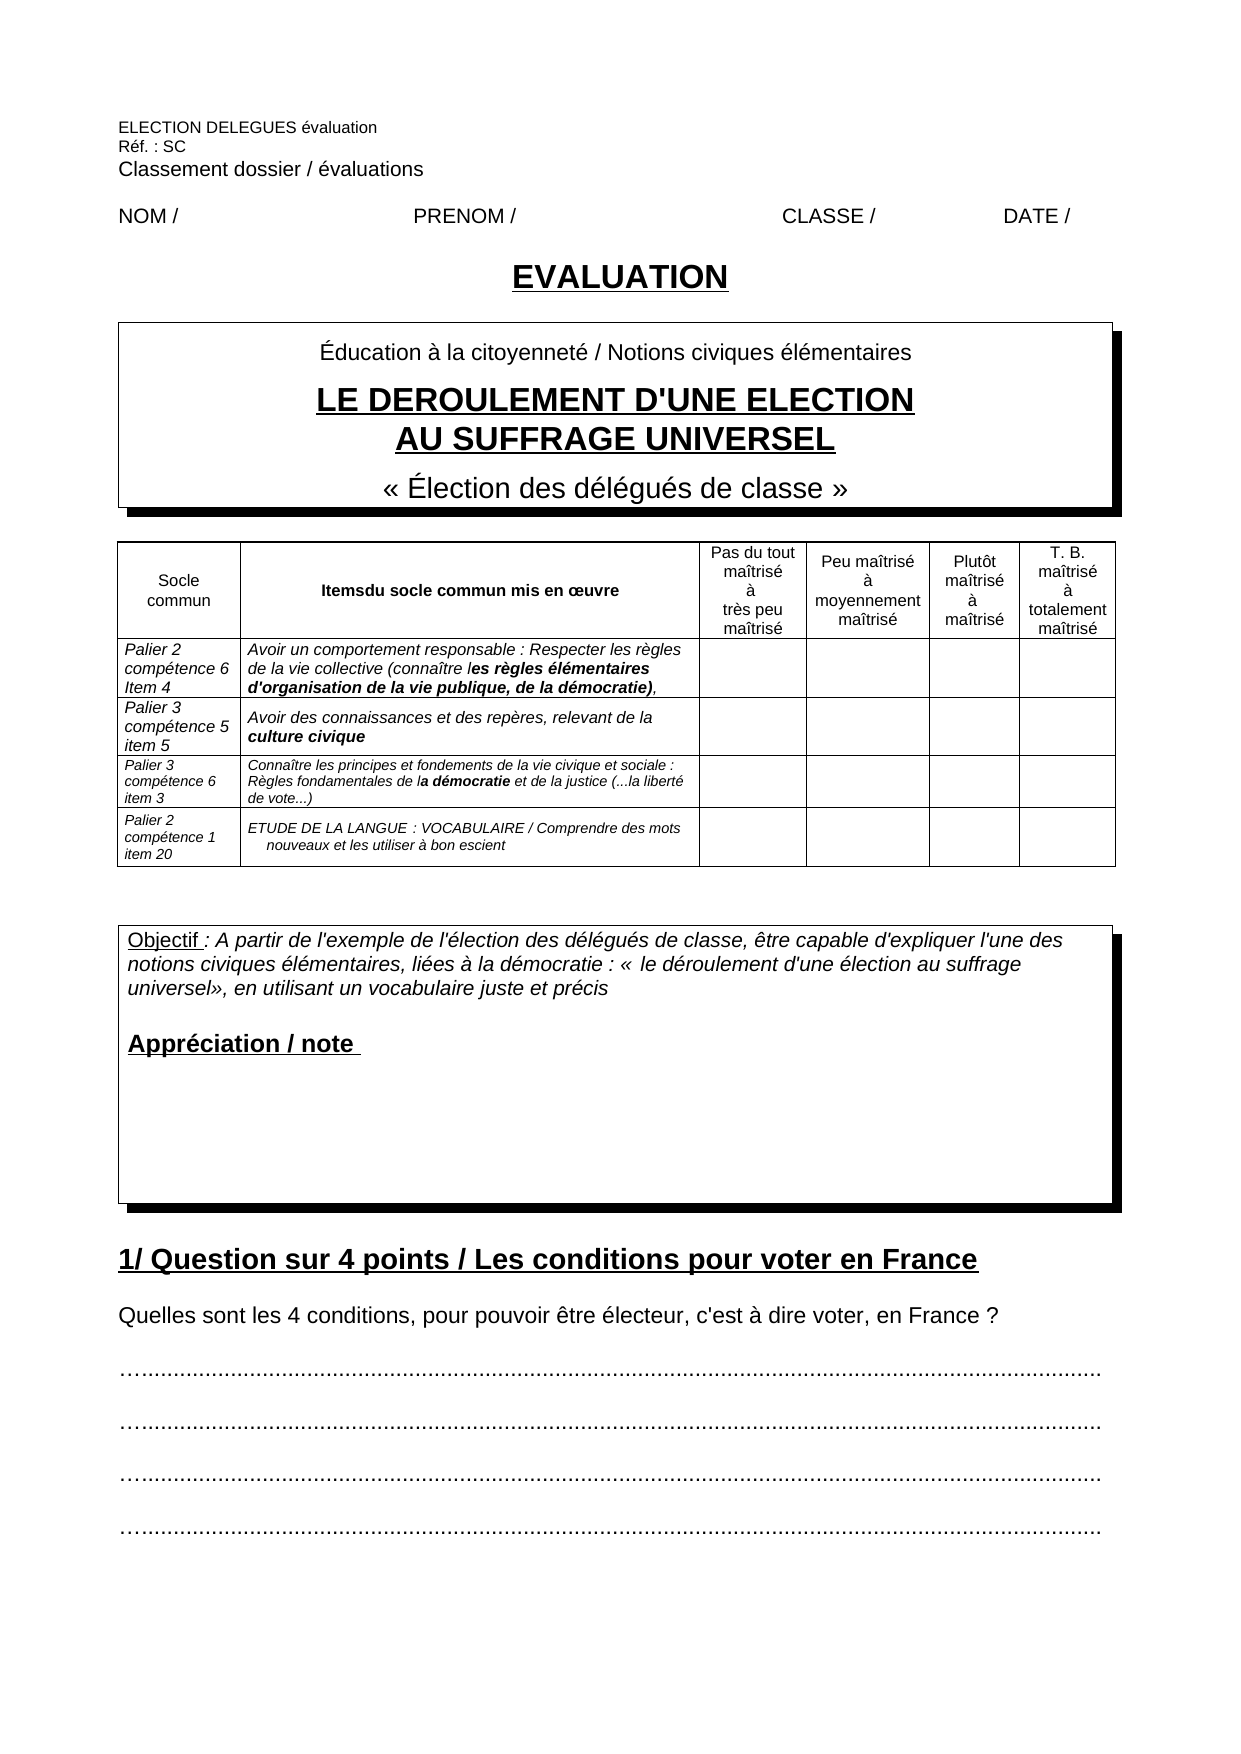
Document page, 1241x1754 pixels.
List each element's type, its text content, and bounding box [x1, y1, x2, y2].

table_cell [700, 698, 806, 755]
text Appréciation / note [119, 1025, 1112, 1057]
text …....................................................................................................................................................... [118, 1355, 1122, 1381]
table_cell [930, 808, 1019, 866]
table_cell Connaître les principes et fondements de la vie civique et sociale : Règles fondamentales de la démocratie et de la justice (...la liberté de vote...) [241, 756, 699, 807]
table_cell Palier 2 compétence 6 Item 4 [118, 639, 240, 697]
text NOM / PRENOM / CLASSE / DATE / [118, 204, 1122, 228]
table_header Itemsdu socle commun mis en œuvre [241, 543, 699, 638]
table_cell [807, 756, 929, 807]
table_cell [807, 698, 929, 755]
table_cell [930, 698, 1019, 755]
subtitle EVALUATION [118, 257, 1122, 296]
table_cell Palier 2 compétence 1 item 20 [118, 808, 240, 866]
text 1/ Question sur 4 points / Les conditions pour voter en France [118, 1242, 1122, 1276]
text …....................................................................................................................................................... [118, 1460, 1122, 1487]
table_header T. B. maîtrisé à totalement maîtrisé [1020, 543, 1115, 638]
table_cell Palier 3 compétence 5 item 5 [118, 698, 240, 755]
table_header Socle commun [118, 543, 240, 638]
table_cell Avoir des connaissances et des repères, relevant de la culture civique [241, 698, 699, 755]
text Réf. : SC [118, 137, 1122, 156]
text Objectif : A partir de l'exemple de l'élection des délégués de classe, être capable d'expliquer l'une des notions civiques élémentaires, liées à la démocratie : « le déroulement d'une élection au suffrage universel», en utilisant un vocabulaire juste et précis [119, 926, 1112, 1000]
table_header Pas du tout maîtrisé à très peu maîtrisé [700, 543, 806, 638]
table_cell [807, 639, 929, 697]
text ELECTION DELEGUES évaluation [118, 118, 1122, 137]
table_header Peu maîtrisé à moyennement maîtrisé [807, 543, 929, 638]
text « Élection des délégués de classe » [119, 468, 1112, 507]
table_cell Avoir un comportement responsable : Respecter les règles de la vie collective (connaître les règles élémentaires d'organisation de la vie publique, de la démocratie), [241, 639, 699, 697]
table_cell ETUDE DE LA LANGUE : VOCABULAIRE / Comprendre des mots nouveaux et les utiliser à bon escient [241, 808, 699, 866]
text LE DEROULEMENT D'UNE ELECTION [119, 377, 1112, 415]
text Classement dossier / évaluations [118, 156, 1122, 180]
table_cell [1020, 698, 1115, 755]
table_cell [930, 756, 1019, 807]
table_cell [1020, 639, 1115, 697]
table_cell [1020, 808, 1115, 866]
table_cell Palier 3 compétence 6 item 3 [118, 756, 240, 807]
table_cell [1020, 756, 1115, 807]
text Éducation à la citoyenneté / Notions civiques élémentaires [119, 336, 1112, 366]
table_cell [700, 639, 806, 697]
text …....................................................................................................................................................... [118, 1513, 1122, 1539]
table_cell [807, 808, 929, 866]
table_header Plutôt maîtrisé à maîtrisé [930, 543, 1019, 638]
table_cell [930, 639, 1019, 697]
table_cell [700, 808, 806, 866]
table_cell [700, 756, 806, 807]
text …....................................................................................................................................................... [118, 1408, 1122, 1434]
text AU SUFFRAGE UNIVERSEL [119, 415, 1112, 457]
text Quelles sont les 4 conditions, pour pouvoir être électeur, c'est à dire voter, en France ? [118, 1302, 1122, 1328]
